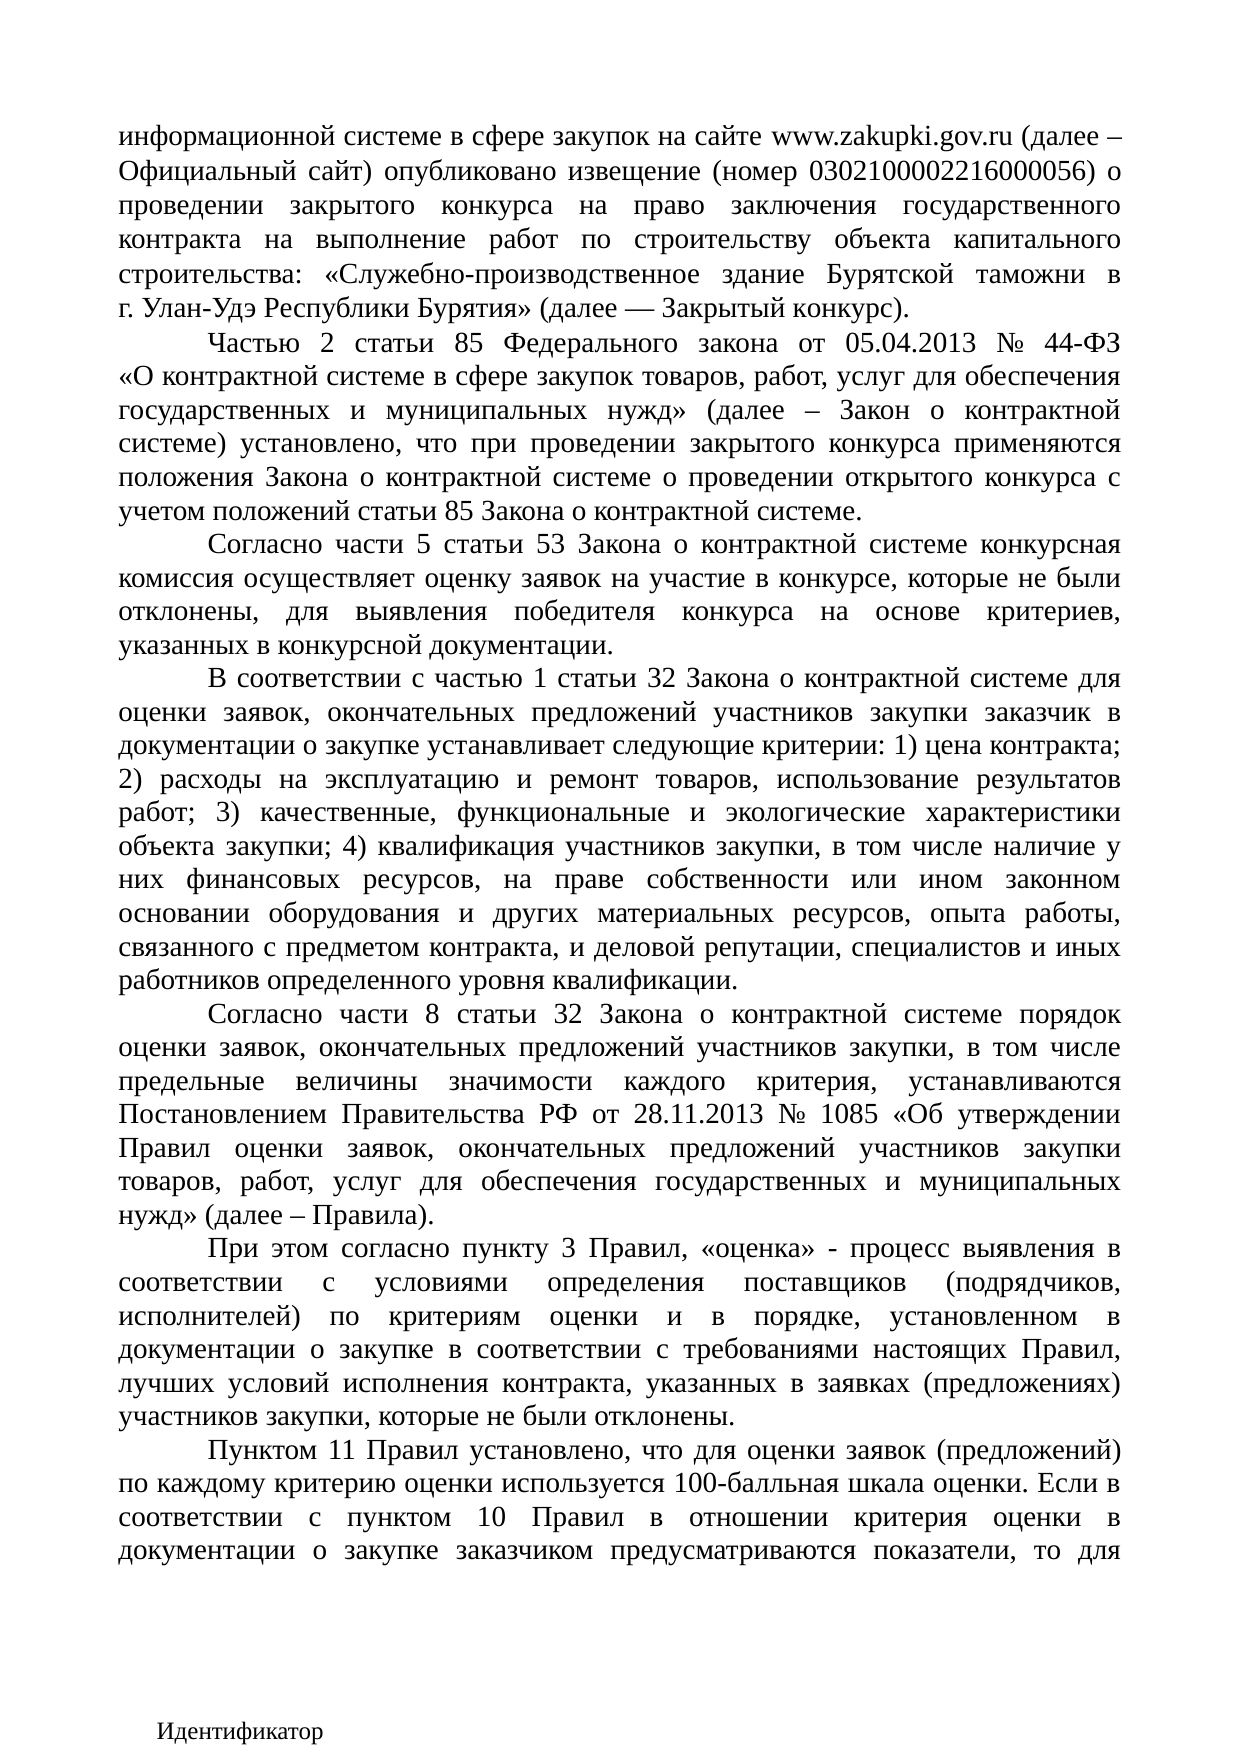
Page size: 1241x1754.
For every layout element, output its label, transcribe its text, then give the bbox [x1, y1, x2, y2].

text Пунктом 11 Правил установлено, что для оценки заявок (предложений) по каждому критерию оценки используется 100-балльная шкала оценки. Если в соответствии с пунктом 10 Правил в отношении критерия оценки в документации о закупке заказчиком предусматриваются показатели, то для [118, 1432, 1122, 1566]
text информационной системе в сфере закупок на сайте www.zakupki.gov.ru (далее – Официальный сайт) опубликовано извещение (номер 0302100002216000056) о проведении закрытого конкурса на право заключения государственного контракта на выполнение работ по строительству объекта капитального строительства: «Служебно-производственное здание Бурятской таможни в г. Улан-Удэ Республики Бурятия» (далее — Закрытый конкурс). [118, 118, 1122, 324]
text Согласно части 8 статьи 32 Закона о контрактной системе порядок оценки заявок, окончательных предложений участников закупки, в том числе предельные величины значимости каждого критерия, устанавливаются Постановлением Правительства РФ от 28.11.2013 № 1085 «Об утверждении Правил оценки заявок, окончательных предложений участников закупки товаров, работ, услуг для обеспечения государственных и муниципальных нужд» (далее – Правила). [118, 996, 1122, 1231]
text Частью 2 статьи 85 Федерального закона от 05.04.2013 № 44-ФЗ «О контрактной системе в сфере закупок товаров, работ, услуг для обеспечения государственных и муниципальных нужд» (далее – Закон о контрактной системе) установлено, что при проведении закрытого конкурса применяются положения Закона о контрактной системе о проведении открытого конкурса с учетом положений статьи 85 Закона о контрактной системе. [118, 325, 1122, 526]
text При этом согласно пункту 3 Правил, «оценка» - процесс выявления в соответствии с условиями определения поставщиков (подрядчиков, исполнителей) по критериям оценки и в порядке, установленном в документации о закупке в соответствии с требованиями настоящих Правил, лучших условий исполнения контракта, указанных в заявках (предложениях) участников закупки, которые не были отклонены. [118, 1231, 1122, 1432]
text Согласно части 5 статьи 53 Закона о контрактной системе конкурсная комиссия осуществляет оценку заявок на участие в конкурсе, которые не были отклонены, для выявления победителя конкурса на основе критериев, указанных в конкурсной документации. [118, 526, 1122, 660]
text В соответствии с частью 1 статьи 32 Закона о контрактной системе для оценки заявок, окончательных предложений участников закупки заказчик в документации о закупке устанавливает следующие критерии: 1) цена контракта; 2) расходы на эксплуатацию и ремонт товаров, использование результатов работ; 3) качественные, функциональные и экологические характеристики объекта закупки; 4) квалификация участников закупки, в том числе наличие у них финансовых ресурсов, на праве собственности или ином законном основании оборудования и других материальных ресурсов, опыта работы, связанного с предметом контракта, и деловой репутации, специалистов и иных работников определенного уровня квалификации. [118, 660, 1122, 996]
